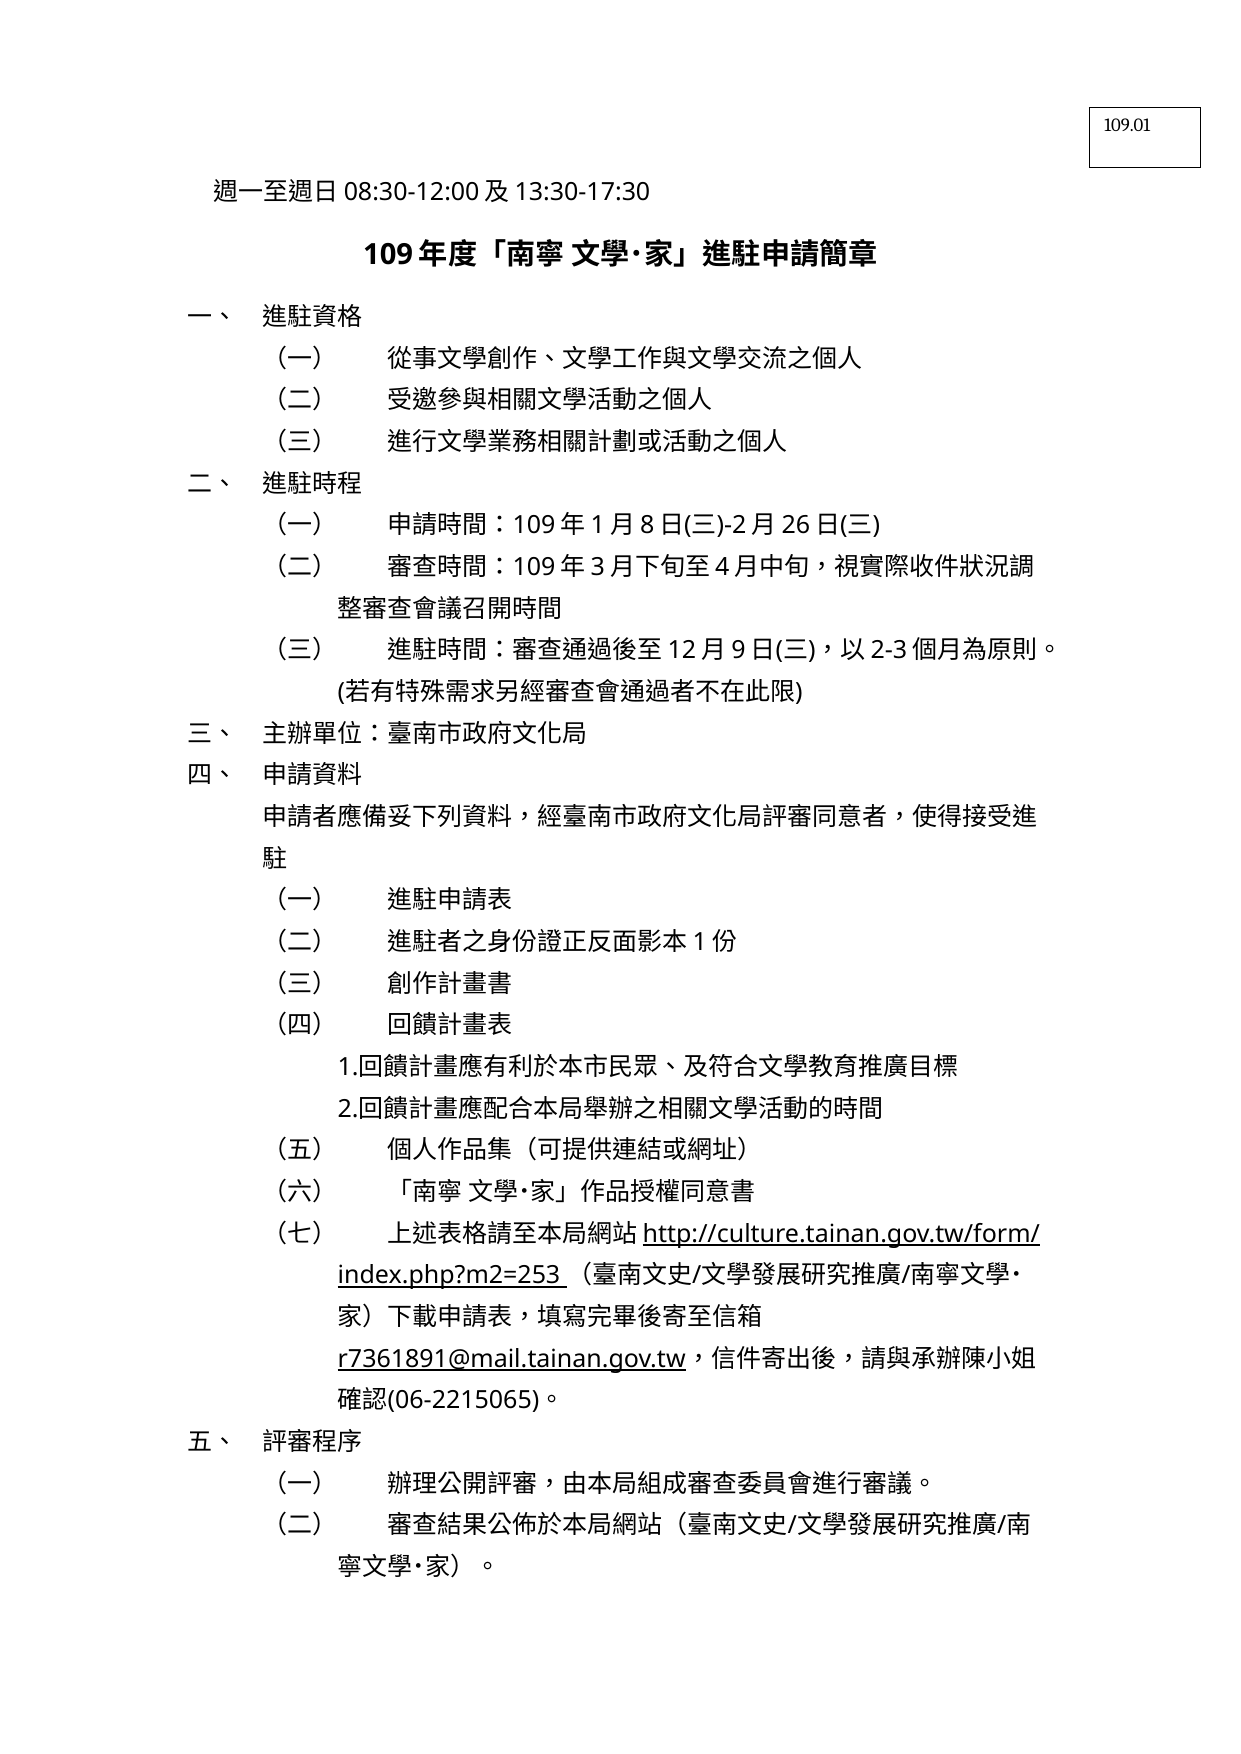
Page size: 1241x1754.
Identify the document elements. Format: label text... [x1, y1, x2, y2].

list 「南寧 文學˙家」作品授權同意書 [262, 1169, 1053, 1210]
list 受邀參與相關文學活動之個人 [262, 377, 1053, 419]
list 審查時間：109年3月下旬至4月中旬，視實際收件狀況調整審查會議召開時間 [262, 544, 1053, 627]
list 申請資料 [187, 752, 1053, 794]
list 進駐時間：審查通過後至12月9日(三)，以2-3個月為原則。(若有特殊需求另經審查會通過者不在此限) [262, 627, 1053, 710]
list 進駐申請表 [262, 877, 1053, 919]
list 評審程序 [187, 1419, 1053, 1460]
list 進駐資格 [187, 294, 1053, 335]
list 審查結果公佈於本局網站（臺南文史/文學發展研究推廣/南寧文學˙家）。 [262, 1502, 1053, 1585]
list 個人作品集（可提供連結或網址） [262, 1127, 1053, 1169]
list 創作計畫書 [262, 960, 1053, 1002]
list 上述表格請至本局網站http://culture.tainan.gov.tw/form/index.php?m2=253 （臺南文史/文學發展研究推廣/南寧文學˙家）下載申請表，填寫完畢後寄至信箱r7361891@mail.tainan.gov.tw，信件寄出後，請與承辦陳小姐確認(06-2215065)。 [262, 1210, 1053, 1419]
list 進駐時程 [187, 460, 1053, 502]
list 申請時間：109年1月8日(三)-2月26日(三) [262, 502, 1053, 544]
list 申請者應備妥下列資料，經臺南市政府文化局評審同意者，使得接受進駐 [262, 794, 1053, 877]
list 從事文學創作、文學工作與文學交流之個人 [262, 335, 1053, 377]
list 進行文學業務相關計劃或活動之個人 [262, 419, 1053, 460]
list 2.回饋計畫應配合本局舉辦之相關文學活動的時間 [337, 1085, 1053, 1127]
text 週一至週日08:30-12:00及13:30-17:30 [187, 169, 1053, 210]
text 109.01 [1104, 114, 1185, 136]
text 109年度「南寧 文學˙家」進駐申請簡章 [187, 210, 1053, 294]
list 進駐者之身份證正反面影本1份 [262, 919, 1053, 960]
list 1.回饋計畫應有利於本市民眾、及符合文學教育推廣目標 [337, 1044, 1053, 1085]
list 主辦單位：臺南市政府文化局 [187, 710, 1053, 752]
list 辦理公開評審，由本局組成審查委員會進行審議。 [262, 1460, 1053, 1502]
list 回饋計畫表 [262, 1002, 1053, 1044]
